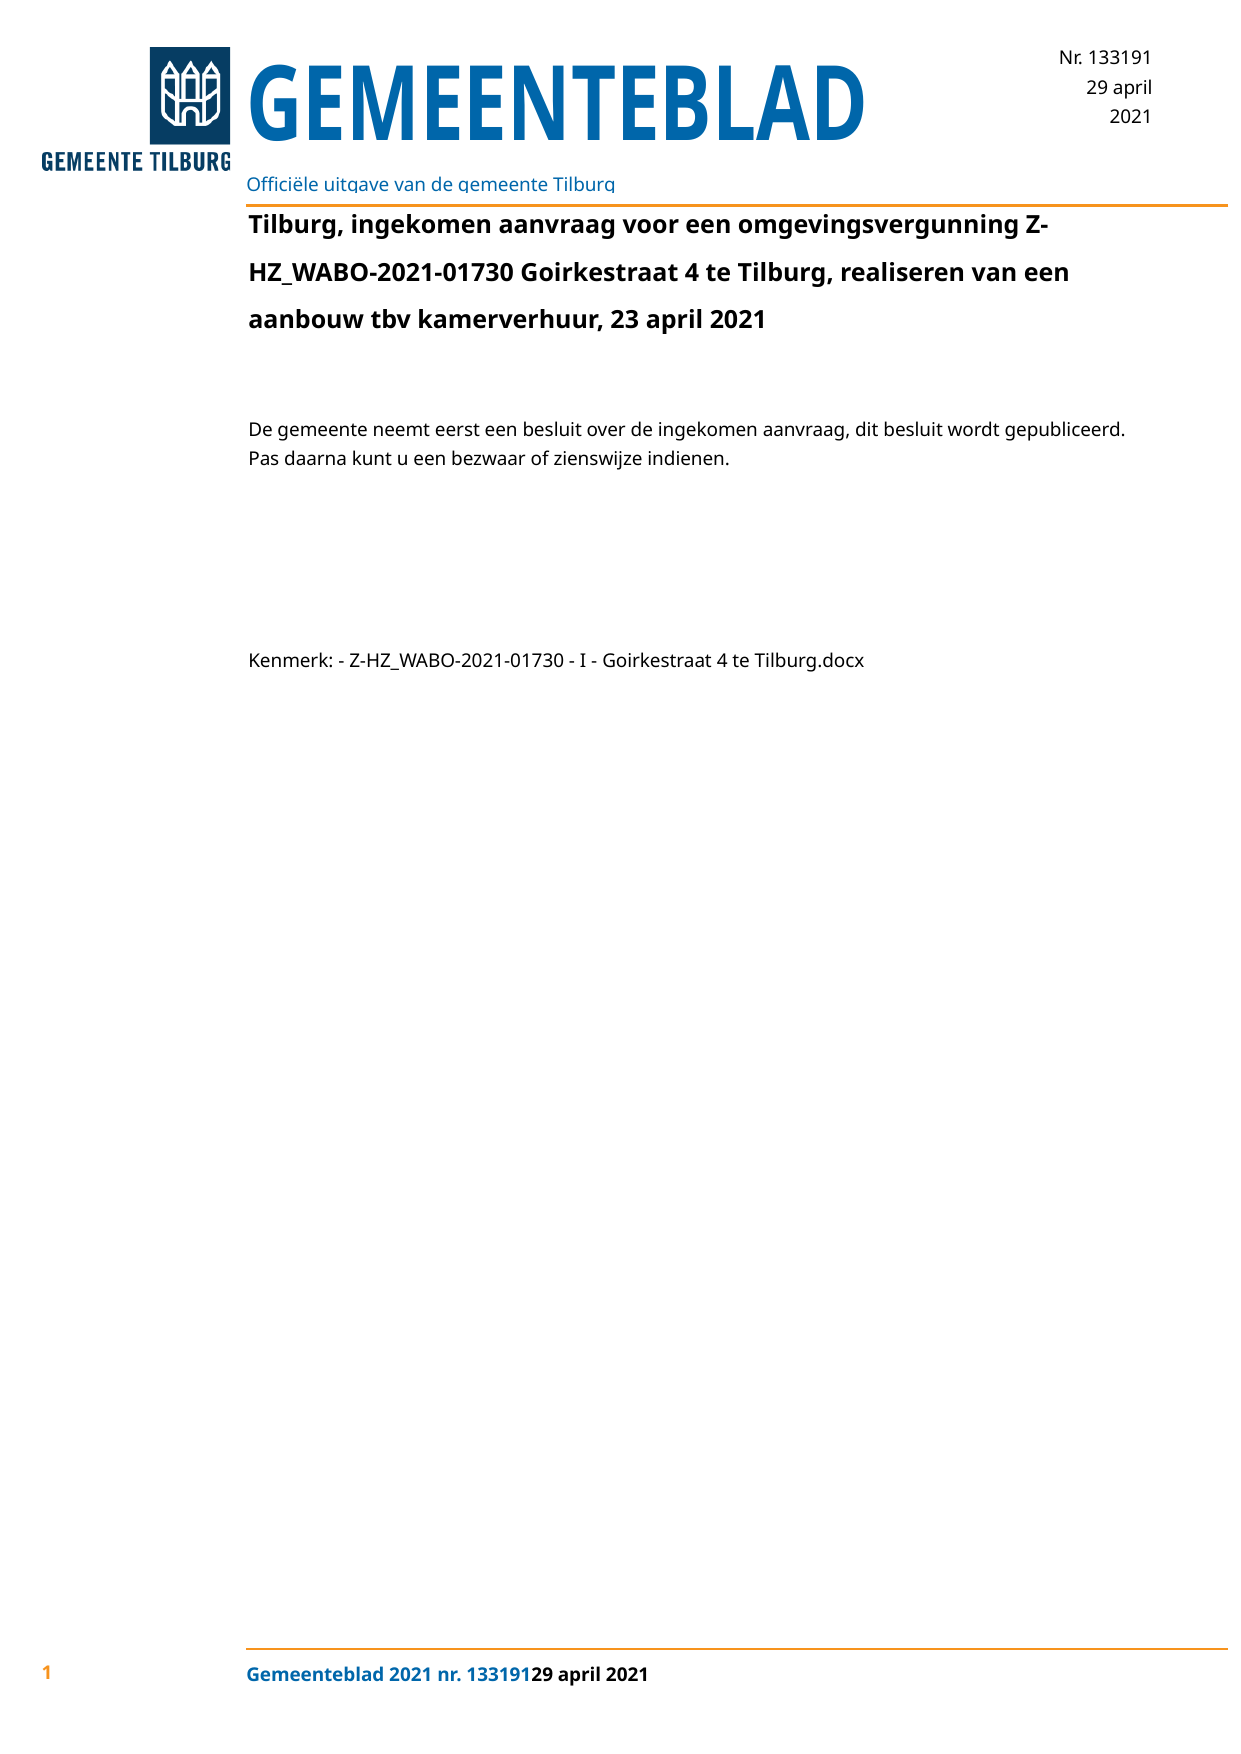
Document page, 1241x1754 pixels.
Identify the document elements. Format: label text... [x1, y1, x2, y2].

text Tilburg, ingekomen aanvraag voor een omgevingsvergunning Z-HZ_WABO-2021-01730 Goirkestraat 4 te Tilburg, realiseren van een aanbouw tbv kamerverhuur, 23 april 2021 [248, 207, 1152, 336]
text De gemeente neemt eerst een besluit over de ingekomen aanvraag, dit besluit wordt gepubliceerd. Pas daarna kunt u een bezwaar of zienswijze indienen. [248, 416, 1152, 471]
text Kenmerk: - Z-HZ_WABO-2021-01730 - I - Goirkestraat 4 te Tilburg.docx [248, 647, 1152, 673]
picture [41, 47, 231, 172]
